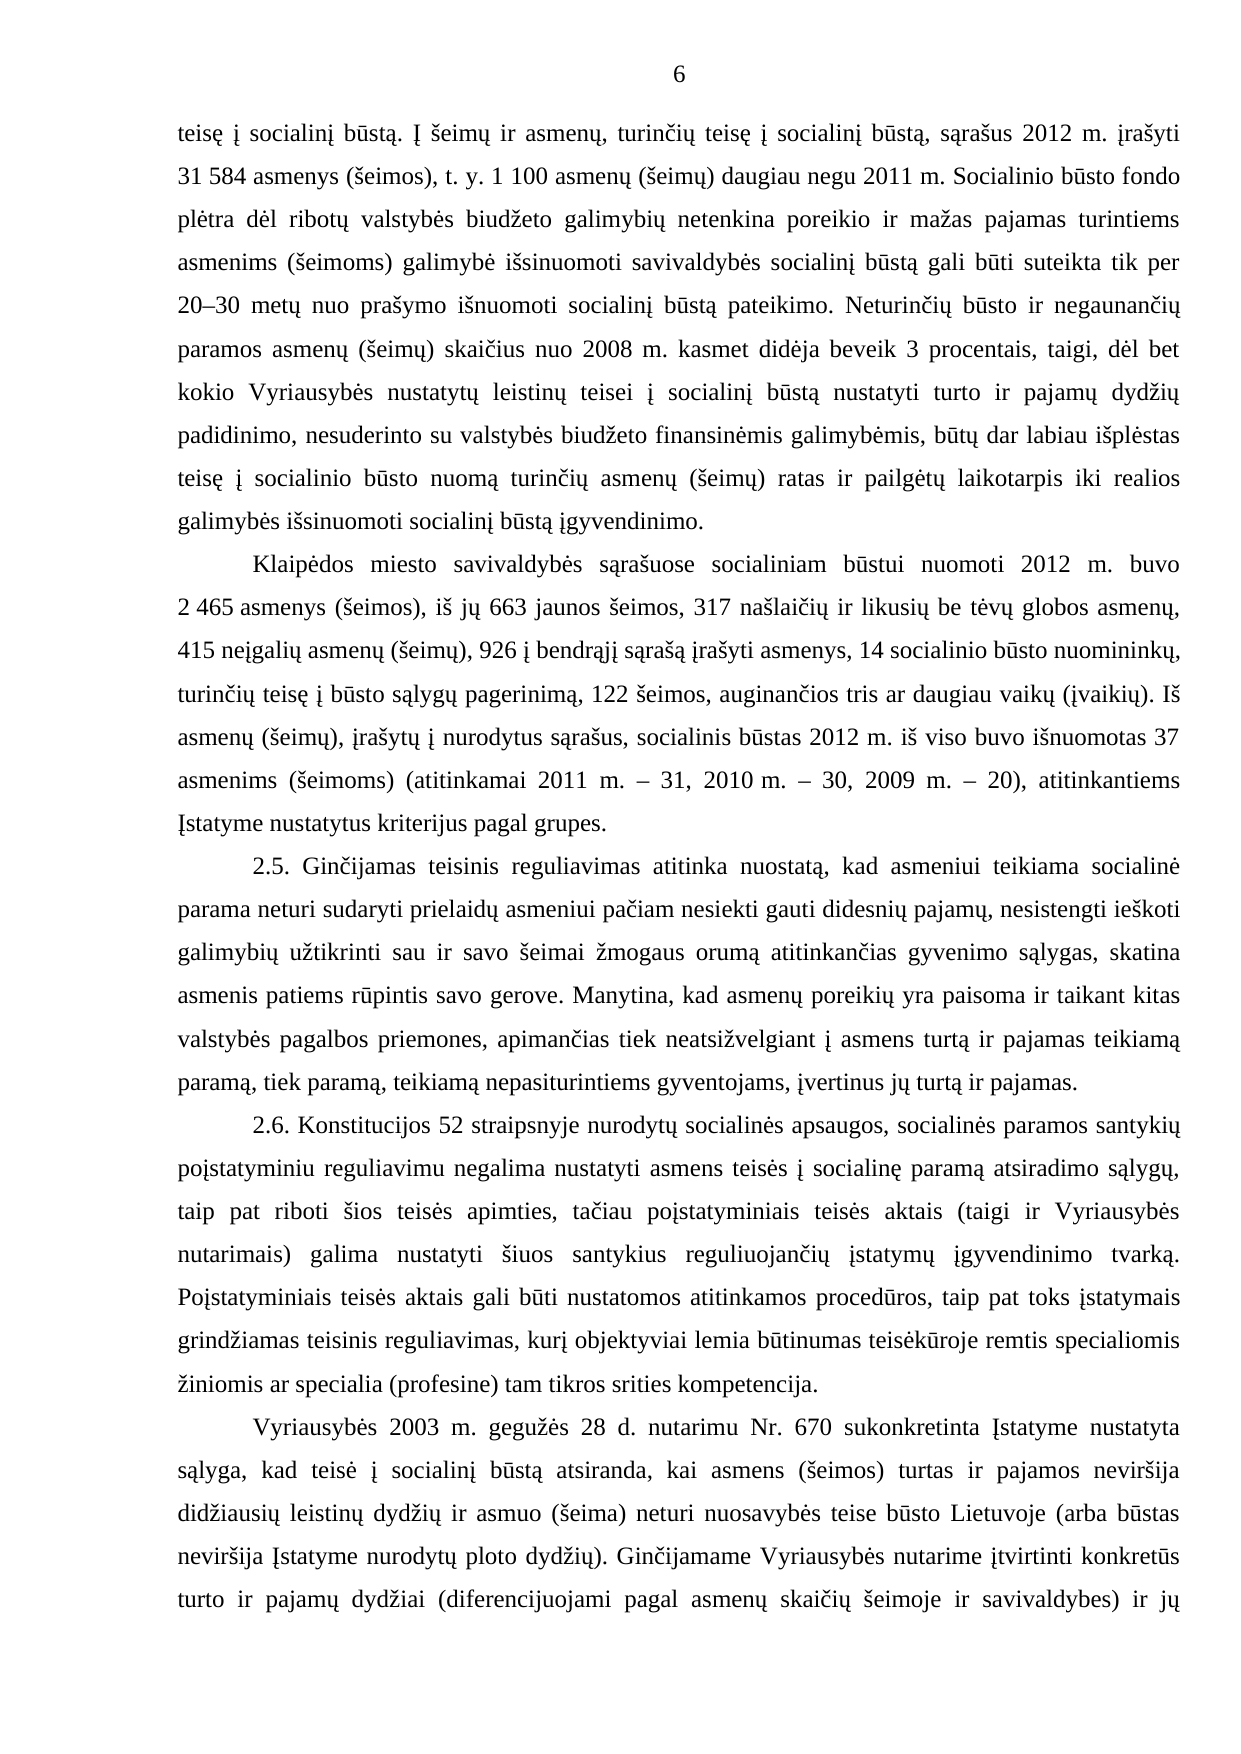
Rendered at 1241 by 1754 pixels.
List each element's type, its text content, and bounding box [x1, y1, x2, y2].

text 2.6. Konstitucijos 52 straipsnyje nurodytų socialinės apsaugos, socialinės paramos santykių poįstatyminiu reguliavimu negalima nustatyti asmens teisės į socialinę paramą atsiradimo sąlygų, taip pat riboti šios teisės apimties, tačiau poįstatyminiais teisės aktais (taigi ir Vyriausybės nutarimais) galima nustatyti šiuos santykius reguliuojančių įstatymų įgyvendinimo tvarką. Poįstatyminiais teisės aktais gali būti nustatomos atitinkamos procedūros, taip pat toks įstatymais grindžiamas teisinis reguliavimas, kurį objektyviai lemia būtinumas teisėkūroje remtis specialiomis žiniomis ar specialia (profesine) tam tikros srities kompetencija. [177, 1110, 1181, 1397]
text Klaipėdos miesto savivaldybės sąrašuose socialiniam būstui nuomoti 2012 m. buvo 2 465 asmenys (šeimos), iš jų 663 jaunos šeimos, 317 našlaičių ir likusių be tėvų globos asmenų, 415 neįgalių asmenų (šeimų), 926 į bendrąjį sąrašą įrašyti asmenys, 14 socialinio būsto nuomininkų, turinčių teisę į būsto sąlygų pagerinimą, 122 šeimos, auginančios tris ar daugiau vaikų (įvaikių). Iš asmenų (šeimų), įrašytų į nurodytus sąrašus, socialinis būstas 2012 m. iš viso buvo išnuomotas 37 asmenims (šeimoms) (atitinkamai 2011 m. – 31, 2010 m. – 30, 2009 m. – 20), atitinkantiems Įstatyme nustatytus kriterijus pagal grupes. [177, 549, 1181, 837]
text 2.5. Ginčijamas teisinis reguliavimas atitinka nuostatą, kad asmeniui teikiama socialinė parama neturi sudaryti prielaidų asmeniui pačiam nesiekti gauti didesnių pajamų, nesistengti ieškoti galimybių užtikrinti sau ir savo šeimai žmogaus orumą atitinkančias gyvenimo sąlygas, skatina asmenis patiems rūpintis savo gerove. Manytina, kad asmenų poreikių yra paisoma ir taikant kitas valstybės pagalbos priemones, apimančias tiek neatsižvelgiant į asmens turtą ir pajamas teikiamą paramą, tiek paramą, teikiamą nepasiturintiems gyventojams, įvertinus jų turtą ir pajamas. [177, 851, 1181, 1096]
text Vyriausybės 2003 m. gegužės 28 d. nutarimu Nr. 670 sukonkretinta Įstatyme nustatyta sąlyga, kad teisė į socialinį būstą atsiranda, kai asmens (šeimos) turtas ir pajamos neviršija didžiausių leistinų dydžių ir asmuo (šeima) neturi nuosavybės teise būsto Lietuvoje (arba būstas neviršija Įstatyme nurodytų ploto dydžių). Ginčijamame Vyriausybės nutarime įtvirtinti konkretūs turto ir pajamų dydžiai (diferencijuojami pagal asmenų skaičių šeimoje ir savivaldybes) ir jų [177, 1412, 1181, 1613]
text teisę į socialinį būstą. Į šeimų ir asmenų, turinčių teisę į socialinį būstą, sąrašus 2012 m. įrašyti 31 584 asmenys (šeimos), t. y. 1 100 asmenų (šeimų) daugiau negu 2011 m. Socialinio būsto fondo plėtra dėl ribotų valstybės biudžeto galimybių netenkina poreikio ir mažas pajamas turintiems asmenims (šeimoms) galimybė išsinuomoti savivaldybės socialinį būstą gali būti suteikta tik per 20–30 metų nuo prašymo išnuomoti socialinį būstą pateikimo. Neturinčių būsto ir negaunančių paramos asmenų (šeimų) skaičius nuo 2008 m. kasmet didėja beveik 3 procentais, taigi, dėl bet kokio Vyriausybės nustatytų leistinų teisei į socialinį būstą nustatyti turto ir pajamų dydžių padidinimo, nesuderinto su valstybės biudžeto finansinėmis galimybėmis, būtų dar labiau išplėstas teisę į socialinio būsto nuomą turinčių asmenų (šeimų) ratas ir pailgėtų laikotarpis iki realios galimybės išsinuomoti socialinį būstą įgyvendinimo. [177, 118, 1181, 535]
